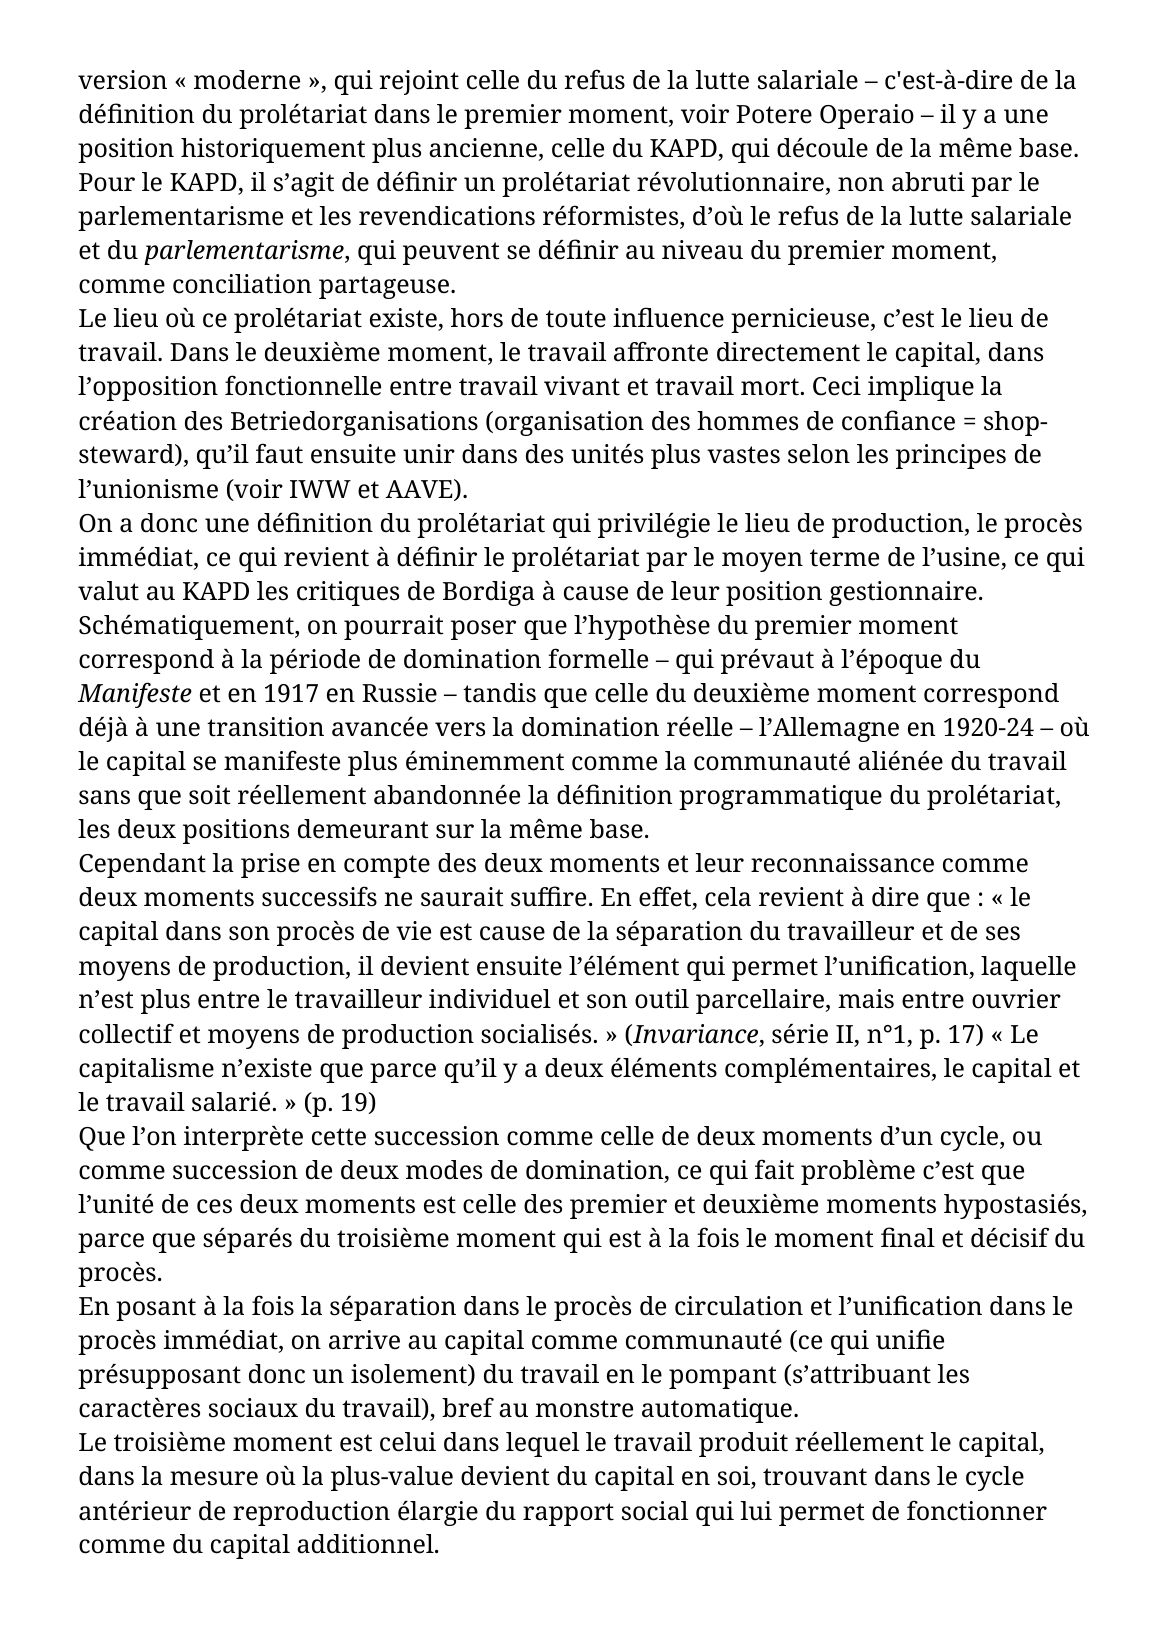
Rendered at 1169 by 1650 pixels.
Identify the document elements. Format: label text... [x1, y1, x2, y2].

text Le définir au niveau du deuxième moment, dans le procès immédiat, quand il est fonction du capital parmi d’autres éléments, et en même temps dans ce procès antagonique au travail mort, à la machinerie, amène dans ses formes radicales à l’apologie du turnover et du sabotage, l’opposition travailleur-capital étant saisie alors de manière immédiate, comme ennui, cadences infernales… Hors de cette version « moderne », qui rejoint celle du refus de la lutte salariale – c'est-à-dire de la définition du prolétariat dans le premier moment, voir Potere Operaio – il y a une position historiquement plus ancienne, celle du KAPD, qui découle de la même base. [78, 62, 1091, 165]
text Schématiquement, on pourrait poser que l’hypothèse du premier moment correspond à la période de domination formelle – qui prévaut à l’époque du Manifeste et en 1917 en Russie – tandis que celle du deuxième moment correspond déjà à une transition avancée vers la domination réelle – l’Allemagne en 1920-24 – où le capital se manifeste plus éminemment comme la communauté aliénée du travail sans que soit réellement abandonnée la définition programmatique du prolétariat, les deux positions demeurant sur la même base. [650, 744, 1091, 846]
text Que l’on interprète cette succession comme celle de deux moments d’un cycle, ou comme succession de deux modes de domination, ce qui fait problème c’est que l’unité de ces deux moments est celle des premier et deuxième moments hypostasiés, parce que séparés du troisième moment qui est à la fois le moment final et décisif du procès. [78, 1118, 1091, 1289]
text Le lieu où ce prolétariat existe, hors de toute influence pernicieuse, c’est le lieu de travail. Dans le deuxième moment, le travail affronte directement le capital, dans l’opposition fonctionnelle entre travail vivant et travail mort. Ceci implique la création des Betriedorganisations (organisation des hommes de confiance = shop-steward), qu’il faut ensuite unir dans des unités plus vastes selon les principes de l’unionisme (voir IWW et AAVE). [468, 301, 1091, 505]
text En posant à la fois la séparation dans le procès de circulation et l’unification dans le procès immédiat, on arrive au capital comme communauté (ce qui unifie présupposant donc un isolement) du travail en le pompant (s’attribuant les caractères sociaux du travail), bref au monstre automatique. [800, 1289, 1091, 1425]
text Schématiquement, on pourrait poser que l’hypothèse du premier moment correspond à la période de domination formelle – qui prévaut à l’époque du Manifeste et en 1917 en Russie – tandis que celle du deuxième moment correspond déjà à une transition avancée vers la domination réelle – l’Allemagne en 1920-24 – où le capital se manifeste plus éminemment comme la communauté aliénée du travail sans que soit réellement abandonnée la définition programmatique du prolétariat, les deux positions demeurant sur la même base. [78, 607, 1091, 710]
text On a donc une définition du prolétariat qui privilégie le lieu de production, le procès immédiat, ce qui revient à définir le prolétariat par le moyen terme de l’usine, ce qui valut au KAPD les critiques de Bordiga à cause de leur position gestionnaire. [78, 505, 1091, 607]
text Le troisième moment est celui dans lequel le travail produit réellement le capital, dans la mesure où la plus-value devient du capital en soi, trouvant dans le cycle antérieur de reproduction élargie du rapport social qui lui permet de fonctionner comme du capital additionnel. [440, 1425, 1091, 1561]
text Cependant la prise en compte des deux moments et leur reconnaissance comme deux moments successifs ne saurait suffire. En effet, cela revient à dire que : « le capital dans son procès de vie est cause de la séparation du travailleur et de ses moyens de production, il devient ensuite l’élément qui permet l’unification, laquelle n’est plus entre le travailleur individuel et son outil parcellaire, mais entre ouvrier collectif et moyens de production socialisés. » (Invariance, série II, n°1, p. 17) « Le capitalisme n’existe que parce qu’il y a deux éléments complémentaires, le capital et le travail salarié. » (p. 19) [377, 846, 1091, 1118]
text Pour le KAPD, il s’agit de définir un prolétariat révolutionnaire, non abruti par le parlementarisme et les revendications réformistes, d’où le refus de la lutte salariale et du parlementarisme, qui peuvent se définir au niveau du premier moment, comme conciliation partageuse. [456, 165, 1091, 301]
